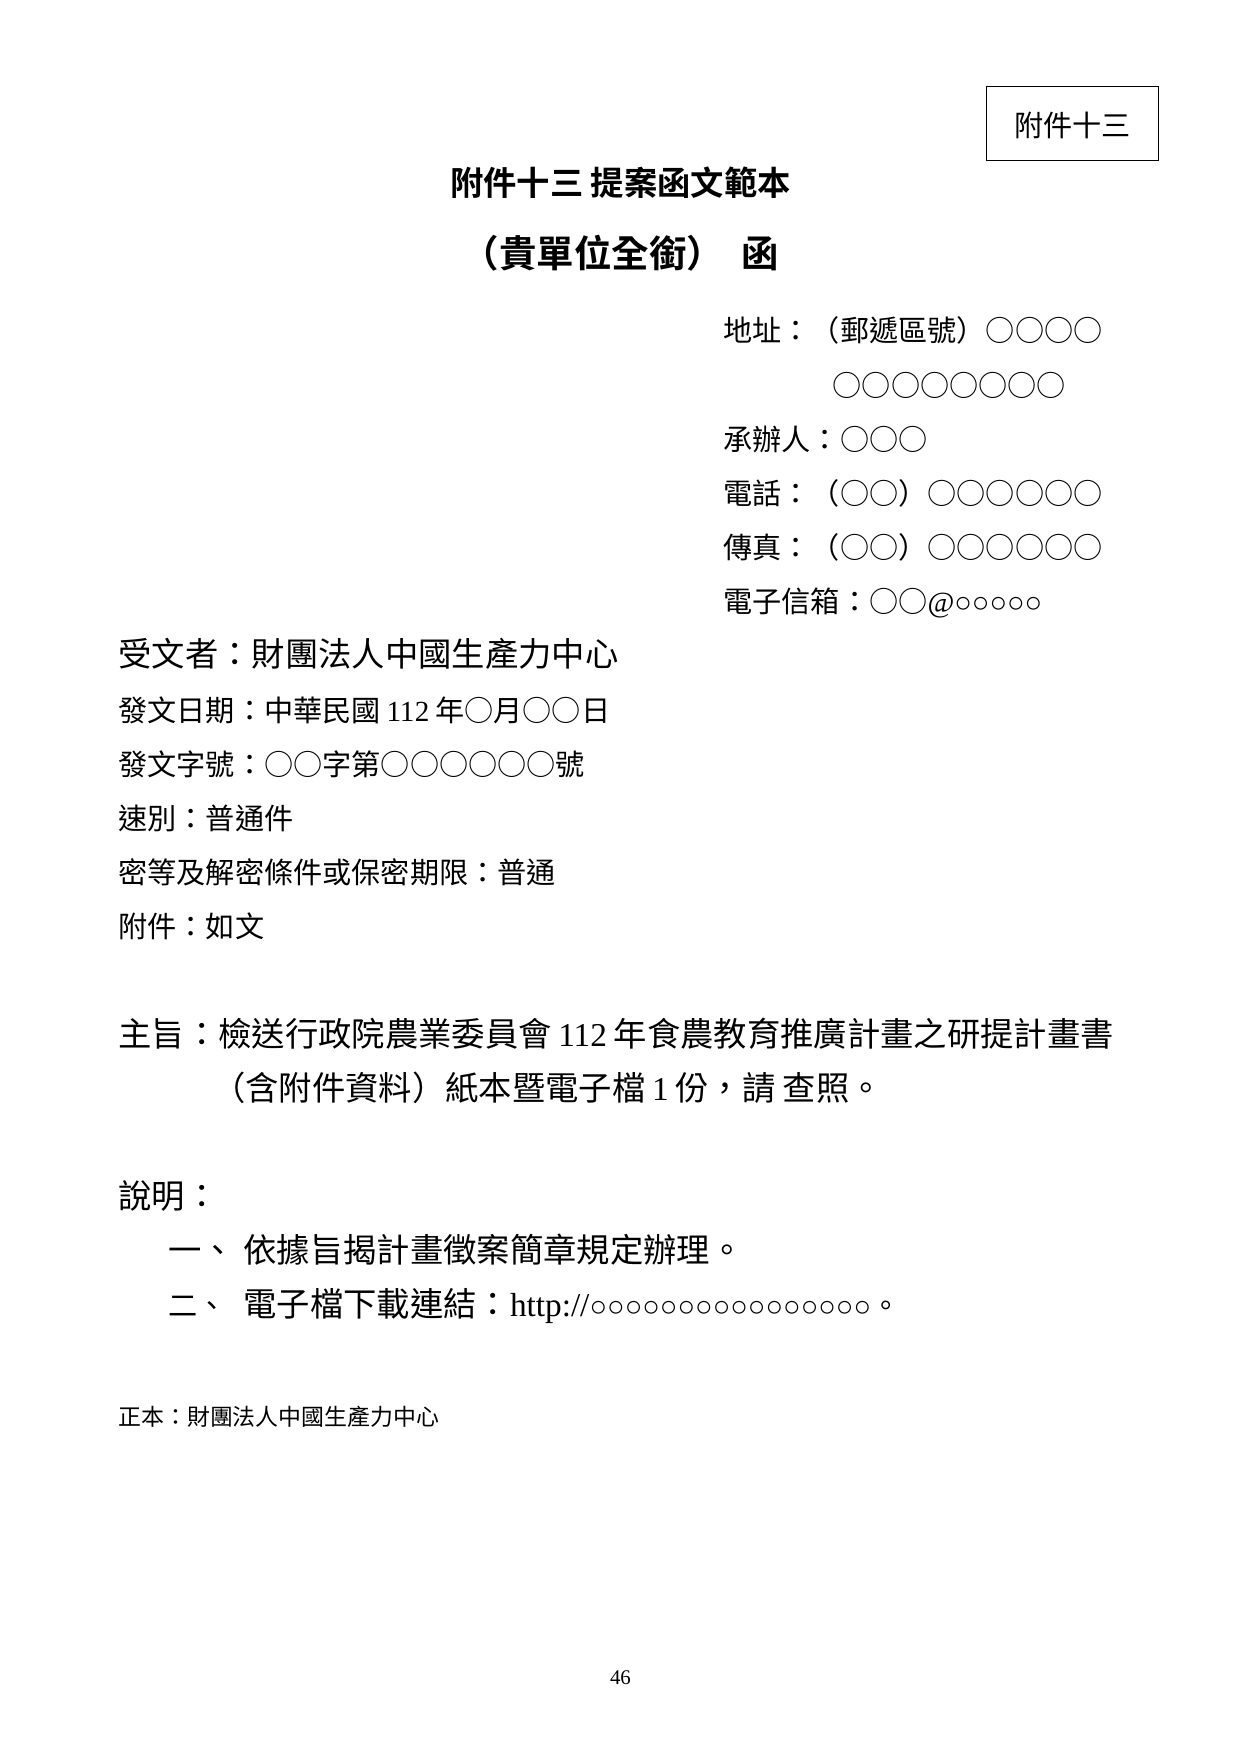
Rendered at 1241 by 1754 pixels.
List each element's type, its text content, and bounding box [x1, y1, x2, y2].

text 傳真：（○○）○○○○○○ [687, 515, 1122, 569]
text 說明： [118, 1165, 1122, 1219]
list 電子檔下載連結：http://○○○○○○○○○○○○○○○○。 [168, 1273, 1122, 1328]
text 速別：普通件 [118, 786, 1122, 840]
text 正本：財團法人中國生產力中心 [118, 1382, 1122, 1436]
text 發文日期：中華民國112年○月○○日 [118, 678, 1122, 732]
text 地址：（郵遞區號）○○○○○○○○○○○○ [687, 298, 1122, 407]
text 承辦人：○○○ [687, 407, 1122, 461]
text 附件：如文 [118, 894, 1122, 948]
list 依據旨揭計畫徵案簡章規定辦理。 [168, 1219, 1122, 1273]
text 發文字號：○○字第○○○○○○號 [118, 732, 1122, 786]
text 附件十三 [1002, 94, 1143, 147]
subtitle 附件十三 提案函文範本 [118, 156, 1122, 205]
text 電話：（○○）○○○○○○ [687, 461, 1122, 515]
text 主旨：檢送行政院農業委員會112年食農教育推廣計畫之研提計畫書（含附件資料）紙本暨電子檔1份，請 查照。 [118, 1003, 1122, 1111]
text 受文者：財團法人中國生產力中心 [118, 623, 1122, 678]
text 電子信箱：○○@○○○○○ [687, 569, 1122, 623]
text 密等及解密條件或保密期限：普通 [118, 840, 1122, 894]
text （貴單位全銜） 函 [118, 224, 1122, 279]
